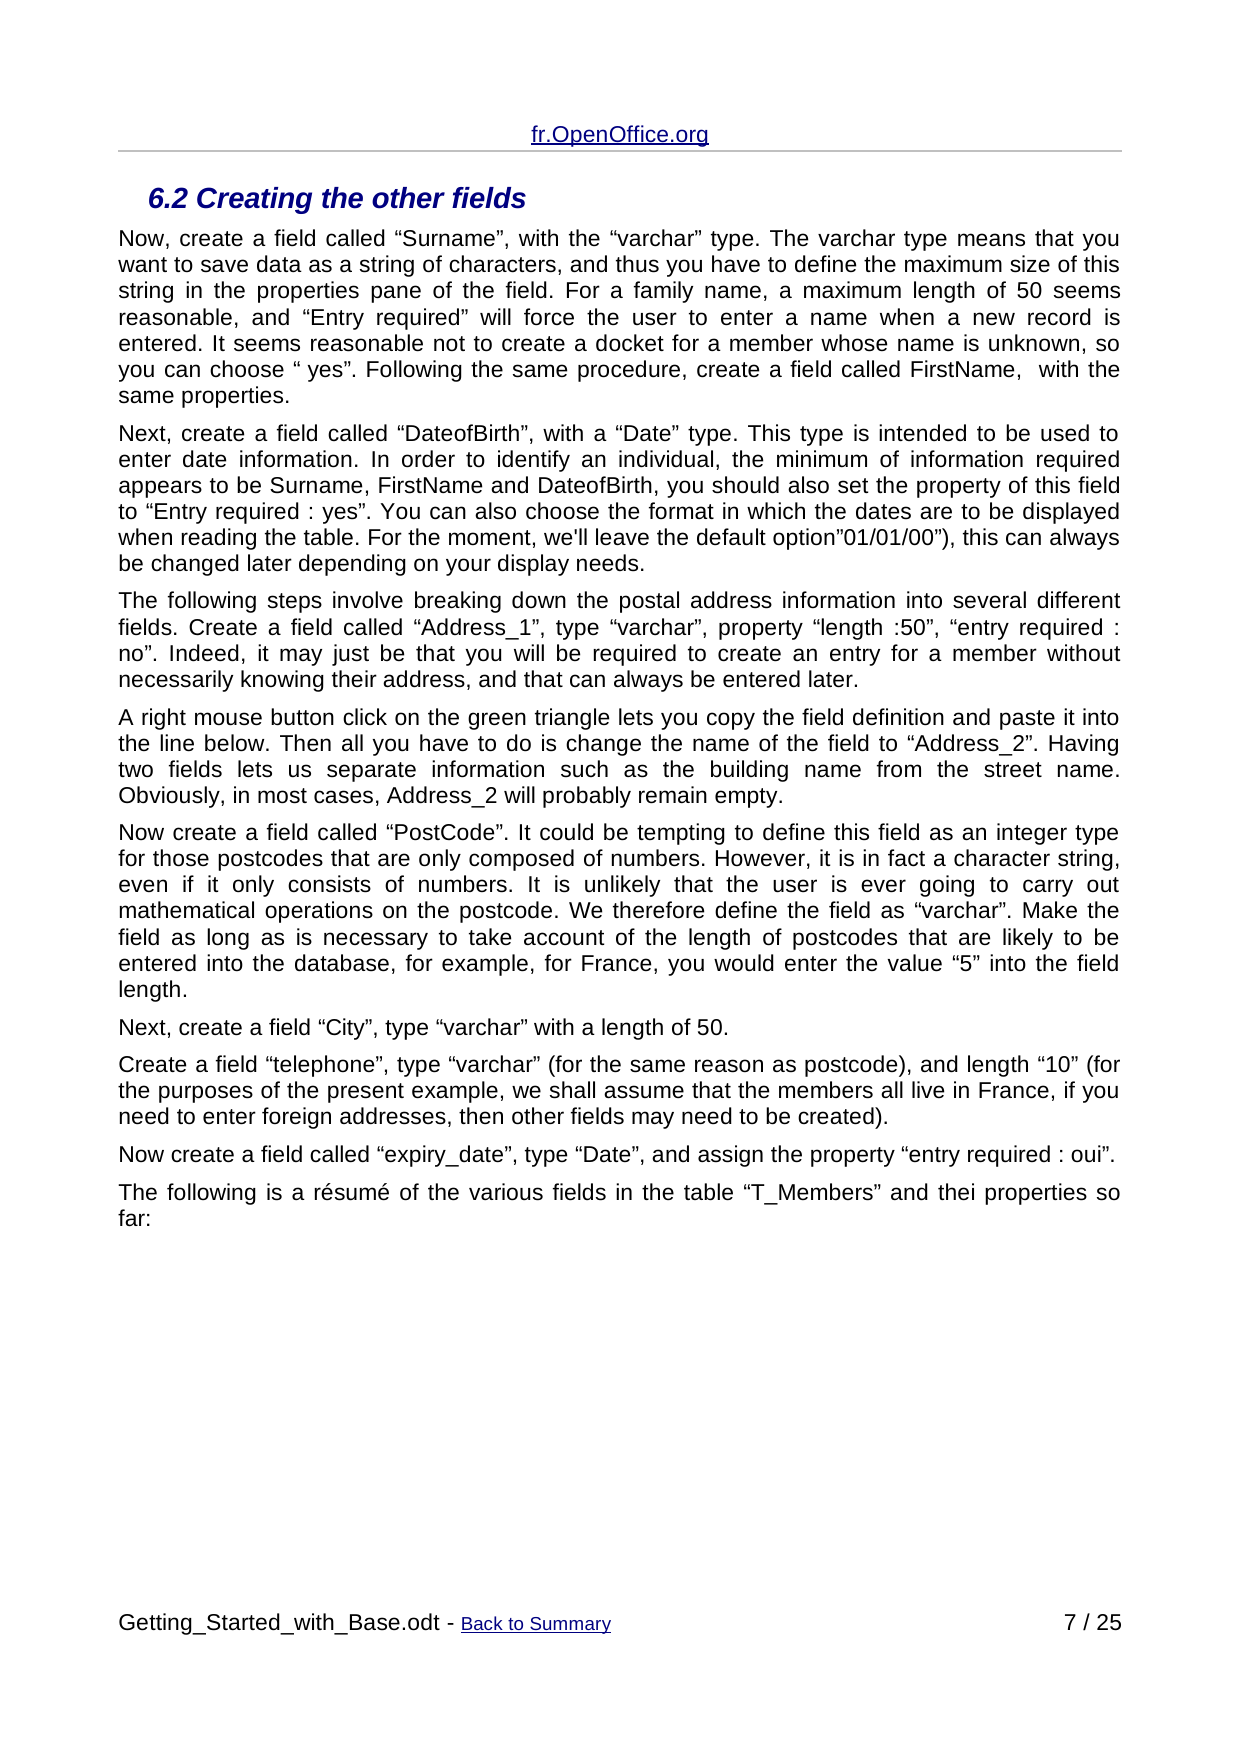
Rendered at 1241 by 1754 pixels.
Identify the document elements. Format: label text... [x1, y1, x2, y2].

text A right mouse button click on the green triangle lets you copy the field definition and paste it into the line below. Then all you have to do is change the name of the field to “Address_2”. Having two fields lets us separate information such as the building name from the street name. Obviously, in most cases, Address_2 will probably remain empty. [118, 704, 1122, 808]
text Now, create a field called “Surname”, with the “varchar” type. The varchar type means that you want to save data as a string of characters, and thus you have to define the maximum size of this string in the properties pane of the field. For a family name, a maximum length of 50 seems reasonable, and “Entry required” will force the user to enter a name when a new record is entered. It seems reasonable not to create a docket for a member whose name is unknown, so you can choose “ yes”. Following the same procedure, create a field called FirstName, with the same properties. [118, 226, 1122, 408]
text The following is a résumé of the various fields in the table “T_Members” and thei properties so far: [118, 1179, 1122, 1231]
text Create a field “telephone”, type “varchar” (for the same reason as postcode), and length “10” (for the purposes of the present example, we shall assume that the members all live in France, if you need to enter foreign addresses, then other fields may need to be created). [118, 1052, 1122, 1130]
text Now create a field called “PostCode”. It could be tempting to define this field as an integer type for those postcodes that are only composed of numbers. However, it is in fact a character string, even if it only consists of numbers. It is unlikely that the user is ever going to carry out mathematical operations on the postcode. We therefore define the field as “varchar”. Make the field as long as is necessary to take account of the length of postcodes that are likely to be entered into the database, for example, for France, you would enter the value “5” into the field length. [118, 820, 1122, 1002]
text Now create a field called “expiry_date”, type “Date”, and assign the property “entry required : oui”. [118, 1142, 1122, 1168]
subtitle Creating the other fields [148, 182, 1122, 214]
text Next, create a field called “DateofBirth”, with a “Date” type. This type is intended to be used to enter date information. In order to identify an individual, the minimum of information required appears to be Surname, FirstName and DateofBirth, you should also set the property of this field to “Entry required : yes”. You can also choose the format in which the dates are to be displayed when reading the table. For the moment, we'll leave the default option”01/01/00”), this can always be changed later depending on your display needs. [118, 420, 1122, 576]
text The following steps involve breaking down the postal address information into several different fields. Create a field called “Address_1”, type “varchar”, property “length :50”, “entry required : no”. Indeed, it may just be that you will be required to create an entry for a member without necessarily knowing their address, and that can always be entered later. [118, 588, 1122, 692]
text Next, create a field “City”, type “varchar” with a length of 50. [118, 1014, 1122, 1040]
